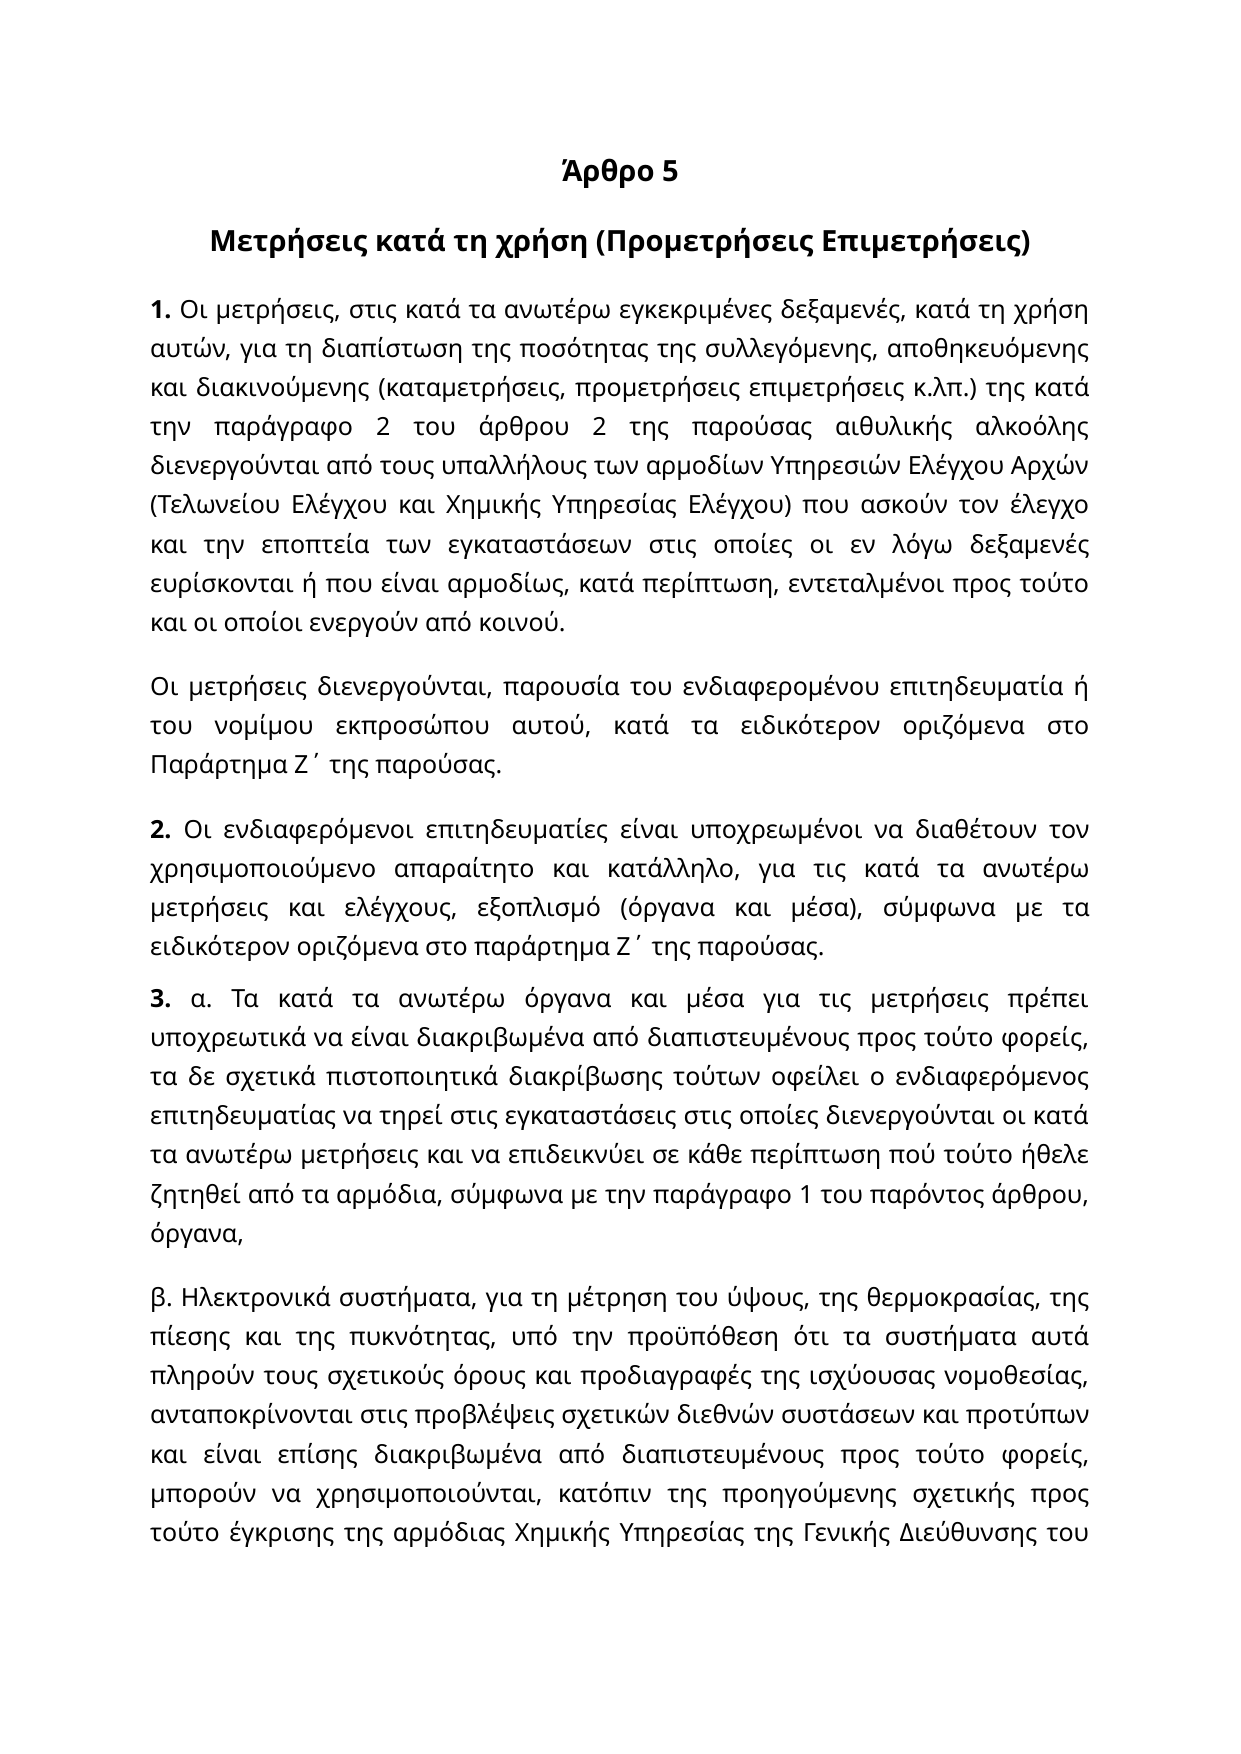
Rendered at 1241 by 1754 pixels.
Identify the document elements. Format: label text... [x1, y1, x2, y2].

subtitle Άρθρο 5 [150, 150, 1090, 190]
subtitle Μετρήσεις κατά τη χρήση (Προμετρήσεις Επιμετρήσεις) [150, 221, 1090, 260]
text 3. α. Τα κατά τα ανωτέρω όργανα και μέσα για τις μετρήσεις πρέπει υποχρεωτικά να είναι διακριβωμένα από διαπιστευμένους προς τούτο φορείς, τα δε σχετικά πιστοποιητικά διακρίβωσης τούτων οφείλει ο ενδιαφερόμενος επιτηδευματίας να τηρεί στις εγκαταστάσεις στις οποίες διενεργούνται οι κατά τα ανωτέρω μετρήσεις και να επιδεικνύει σε κάθε περίπτωση πού τούτο ήθελε ζητηθεί από τα αρμόδια, σύμφωνα με την παράγραφο 1 του παρόντος άρθρου, όργανα, [150, 980, 1090, 1249]
text 2. Οι ενδιαφερόμενοι επιτηδευματίες είναι υποχρεωμένοι να διαθέτουν τον χρησιμοποιούμενο απαραίτητο και κατάλληλο, για τις κατά τα ανωτέρω μετρήσεις και ελέγχους, εξοπλισμό (όργανα και μέσα), σύμφωνα με τα ειδικότερον οριζόμενα στο παράρτημα Ζ΄ της παρούσας. [150, 811, 1090, 963]
text 1. Οι μετρήσεις, στις κατά τα ανωτέρω εγκεκριμένες δεξαμενές, κατά τη χρήση αυτών, για τη διαπίστωση της ποσότητας της συλλεγόμενης, αποθηκευόμενης και διακινούμενης (καταμετρήσεις, προμετρήσεις επιμετρήσεις κ.λπ.) της κατά την παράγραφο 2 του άρθρου 2 της παρούσας αιθυλικής αλκοόλης διενεργούνται από τους υπαλλήλους των αρμοδίων Υπηρεσιών Ελέγχου Αρχών (Τελωνείου Ελέγχου και Χημικής Υπηρεσίας Ελέγχου) που ασκούν τον έλεγχο και την εποπτεία των εγκαταστάσεων στις οποίες οι εν λόγω δεξαμενές ευρίσκονται ή που είναι αρμοδίως, κατά περίπτωση, εντεταλμένοι προς τούτο και οι οποίοι ενεργούν από κοινού. [150, 291, 1090, 639]
text β. Ηλεκτρονικά συστήματα, για τη μέτρηση του ύψους, της θερμοκρασίας, της πίεσης και της πυκνότητας, υπό την προϋπόθεση ότι τα συστήματα αυτά πληρούν τους σχετικούς όρους και προδιαγραφές της ισχύουσας νομοθεσίας, ανταποκρίνονται στις προβλέψεις σχετικών διεθνών συστάσεων και προτύπων και είναι επίσης διακριβωμένα από διαπιστευμένους προς τούτο φορείς, μπορούν να χρησιμοποιούνται, κατόπιν της προηγούμενης σχετικής προς τούτο έγκρισης της αρμόδιας Χημικής Υπηρεσίας της Γενικής Διεύθυνσης του [150, 1279, 1090, 1549]
text Οι μετρήσεις διενεργούνται, παρουσία του ενδιαφερομένου επιτηδευματία ή του νομίμου εκπροσώπου αυτού, κατά τα ειδικότερον οριζόμενα στο Παράρτημα Ζ΄ της παρούσας. [150, 669, 1090, 781]
